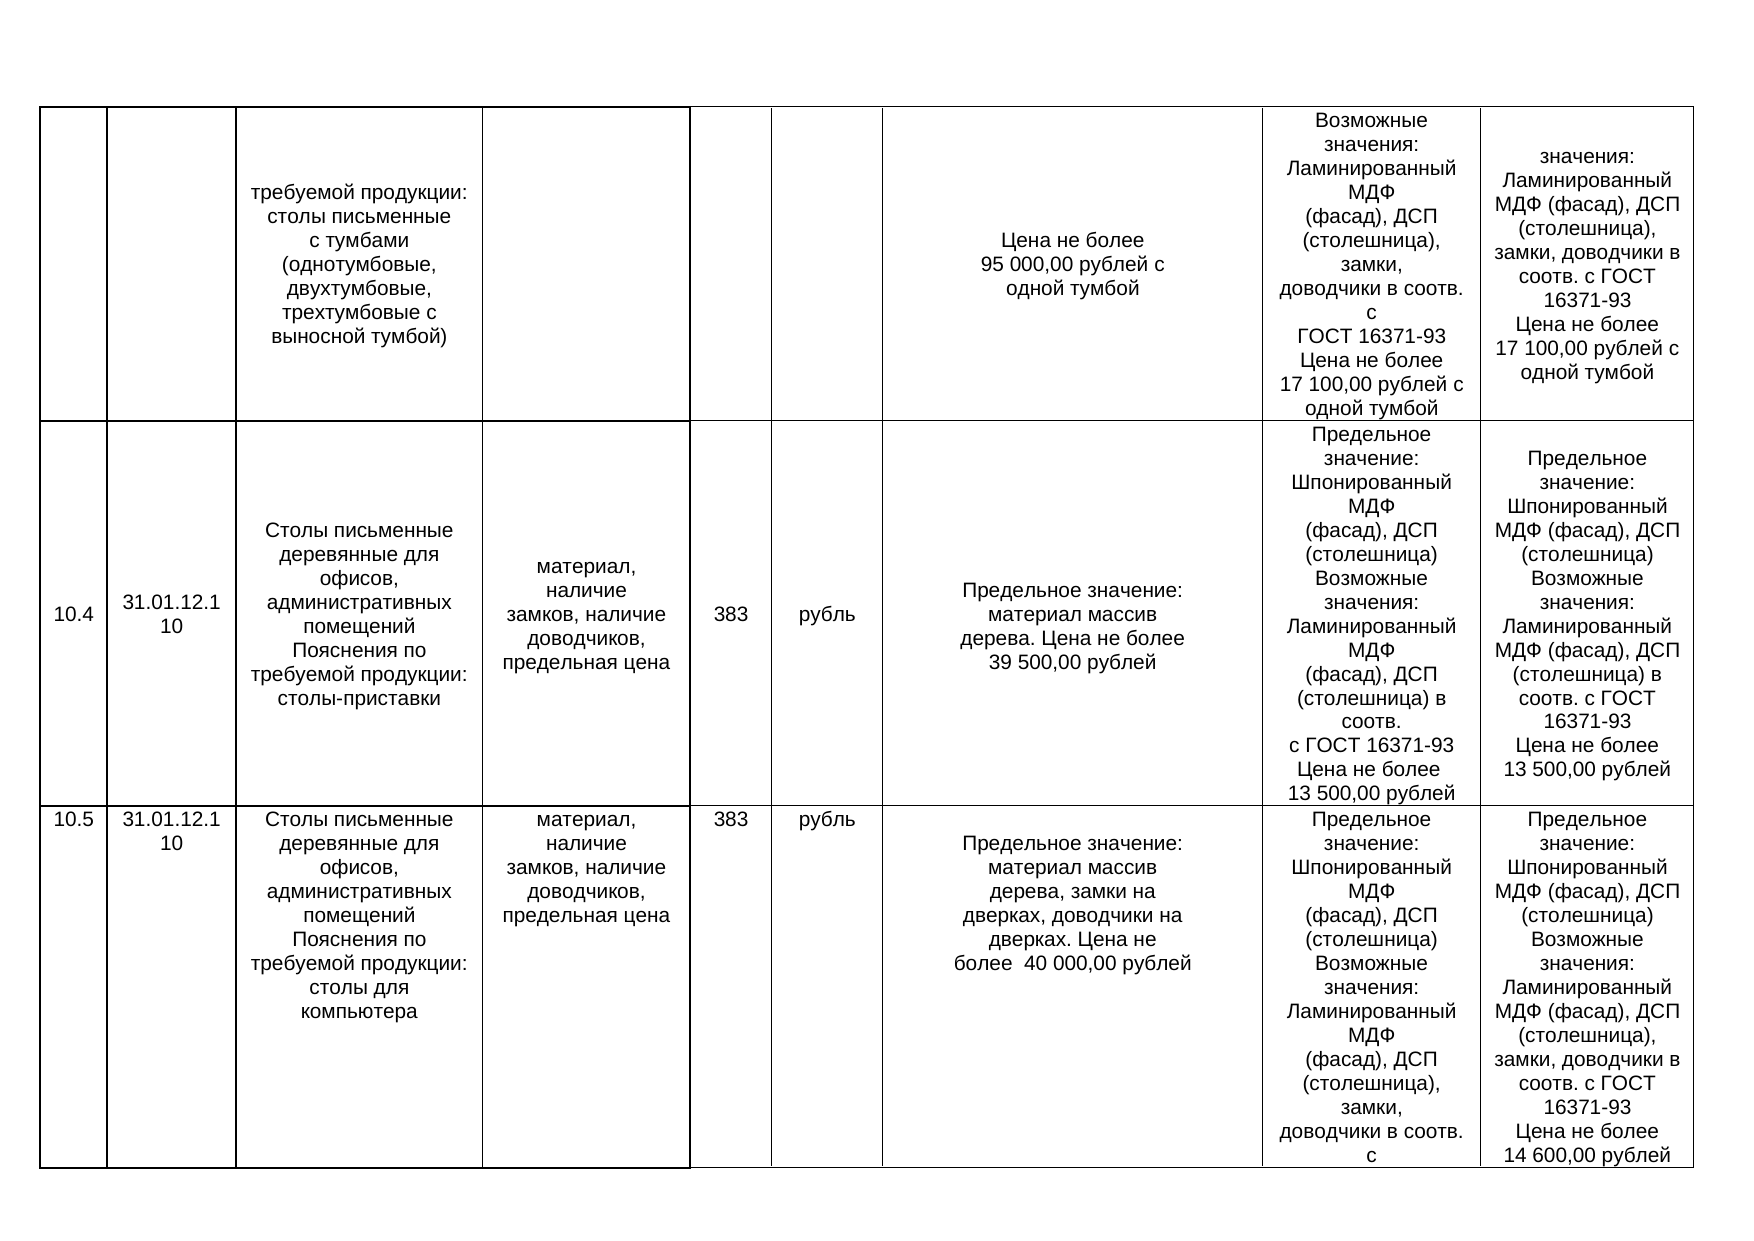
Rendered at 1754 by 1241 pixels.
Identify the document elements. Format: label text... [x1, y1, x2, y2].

table_cell [108, 108, 235, 420]
table_cell материал, наличие замков, наличие доводчиков, предельная цена [483, 807, 689, 1167]
table_cell Цена не более 95 000,00 рублей с одной тумбой [883, 107, 1262, 420]
table_cell 383 [691, 806, 771, 1167]
table_cell требуемой продукции: столы письменные с тумбами (однотумбовые, двухтумбовые, трехтумбовые с выносной тумбой) [237, 108, 482, 420]
table_cell Столы письменные деревянные для офисов, административных помещений Пояснения по требуемой продукции: столы-приставки [237, 422, 482, 805]
table_cell Столы письменные деревянные для офисов, административных помещений Пояснения по требуемой продукции: столы для компьютера [237, 807, 482, 1167]
table_cell Предельное значение: Шпонированный МДФ (фасад), ДСП (столешница) Возможные значения: Ламинированный МДФ (фасад), ДСП (столешница), замки, доводчики в соотв. с [1262, 806, 1481, 1167]
table_cell [483, 108, 689, 420]
table_cell Возможные значения: Ламинированный МДФ (фасад), ДСП (столешница), замки, доводчики в соотв. с ГОСТ 16371-93 Цена не более 17 100,00 рублей с одной тумбой [1262, 107, 1481, 420]
table_cell [771, 107, 883, 420]
table_cell значения: Ламинированный МДФ (фасад), ДСП (столешница), замки, доводчики в соотв. с ГОСТ 16371-93 Цена не более 17 100,00 рублей с одной тумбой [1481, 107, 1693, 420]
table_cell 31.01.12.110 [108, 807, 235, 1167]
table_cell [41, 108, 106, 420]
table_cell 10.4 [41, 422, 106, 805]
table_cell Предельное значение: материал массив дерева, замки на дверках, доводчики на дверках. Цена не более 40 000,00 рублей [883, 806, 1262, 1167]
table_cell [691, 107, 771, 420]
table_cell Предельное значение: материал массив дерева. Цена не более 39 500,00 рублей [883, 421, 1262, 805]
table_cell рубль [771, 806, 883, 1167]
table_cell материал, наличие замков, наличие доводчиков, предельная цена [483, 422, 689, 805]
table_cell Предельное значение: Шпонированный МДФ (фасад), ДСП (столешница) Возможные значения: Ламинированный МДФ (фасад), ДСП (столешница), замки, доводчики в соотв. с ГОСТ 16371-93 Цена не более 14 600,00 рублей [1481, 806, 1693, 1167]
table_cell рубль [772, 421, 882, 805]
table_cell 383 [691, 421, 771, 805]
table_cell Предельное значение: Шпонированный МДФ (фасад), ДСП (столешница) Возможные значения: Ламинированный МДФ (фасад), ДСП (столешница) в соотв. с ГОСТ 16371-93 Цена не более 13 500,00 рублей [1481, 421, 1693, 805]
table_cell Предельное значение: Шпонированный МДФ (фасад), ДСП (столешница) Возможные значения: Ламинированный МДФ (фасад), ДСП (столешница) в соотв. с ГОСТ 16371-93 Цена не более 13 500,00 рублей [1263, 421, 1480, 805]
table_cell 10.5 [41, 807, 106, 1167]
table_cell 31.01.12.110 [108, 422, 235, 805]
